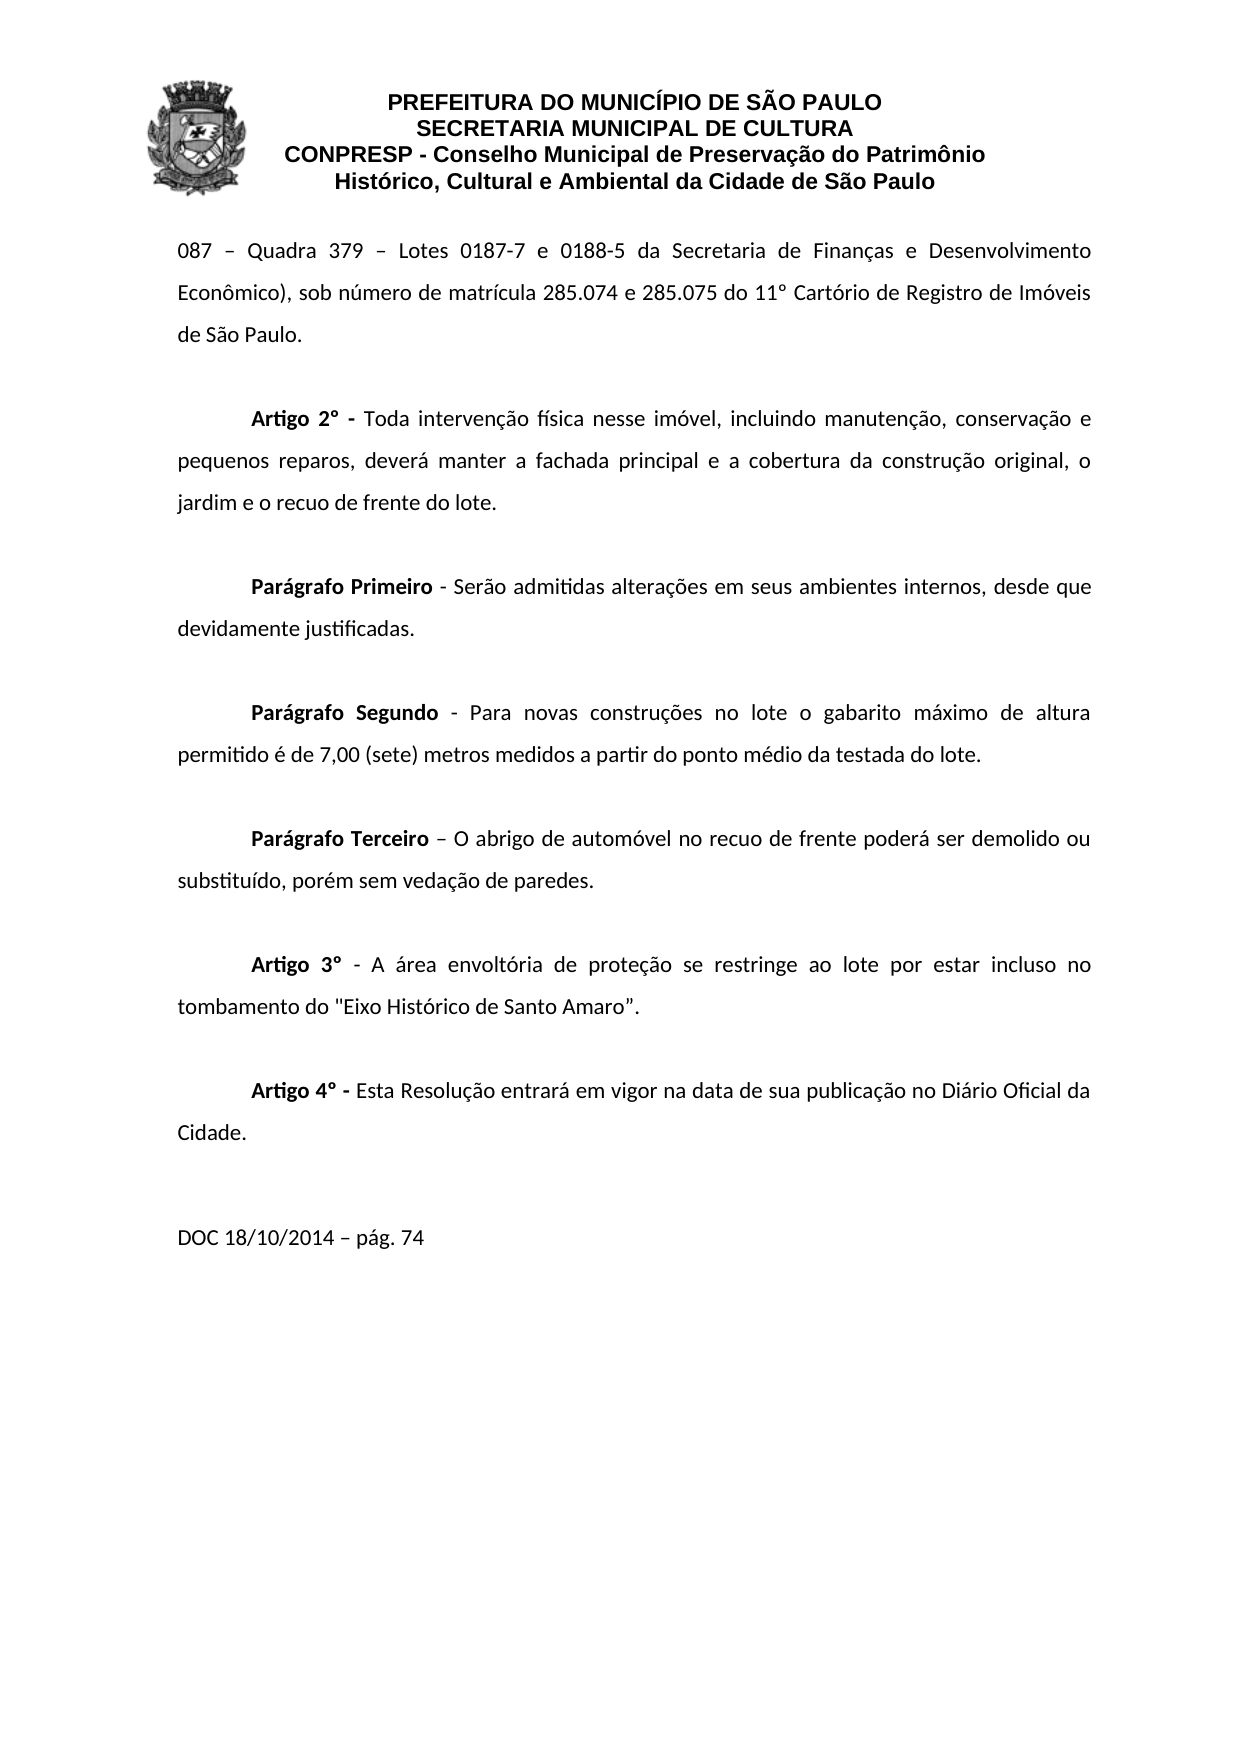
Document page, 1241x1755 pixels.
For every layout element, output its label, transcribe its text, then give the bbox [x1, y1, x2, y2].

text DOC 18/10/2014 – pág. 74 [177, 1223, 1093, 1251]
text Artigo 3º - A área envoltória de proteção se restringe ao lote por estar incluso no tombamento do "Eixo Histórico de Santo Amaro”. [177, 950, 1093, 1020]
text Parágrafo Segundo - Para novas construções no lote o gabarito máximo de altura permitido é de 7,00 (sete) metros medidos a partir do ponto médio da testada do lote. [177, 698, 1093, 768]
text Parágrafo Terceiro – O abrigo de automóvel no recuo de frente poderá ser demolido ou substituído, porém sem vedação de paredes. [177, 824, 1093, 894]
text Artigo 2º - Toda intervenção física nesse imóvel, incluindo manutenção, conservação e pequenos reparos, deverá manter a fachada principal e a cobertura da construção original, o jardim e o recuo de frente do lote. [177, 404, 1093, 516]
text Artigo 4º - Esta Resolução entrará em vigor na data de sua publicação no Diário Oficial da Cidade. [177, 1076, 1093, 1146]
text 087 – Quadra 379 – Lotes 0187-7 e 0188-5 da Secretaria de Finanças e Desenvolvimento Econômico), sob número de matrícula 285.074 e 285.075 do 11º Cartório de Registro de Imóveis de São Paulo. [177, 236, 1093, 348]
text Parágrafo Primeiro - Serão admitidas alterações em seus ambientes internos, desde que devidamente justificadas. [177, 572, 1093, 642]
